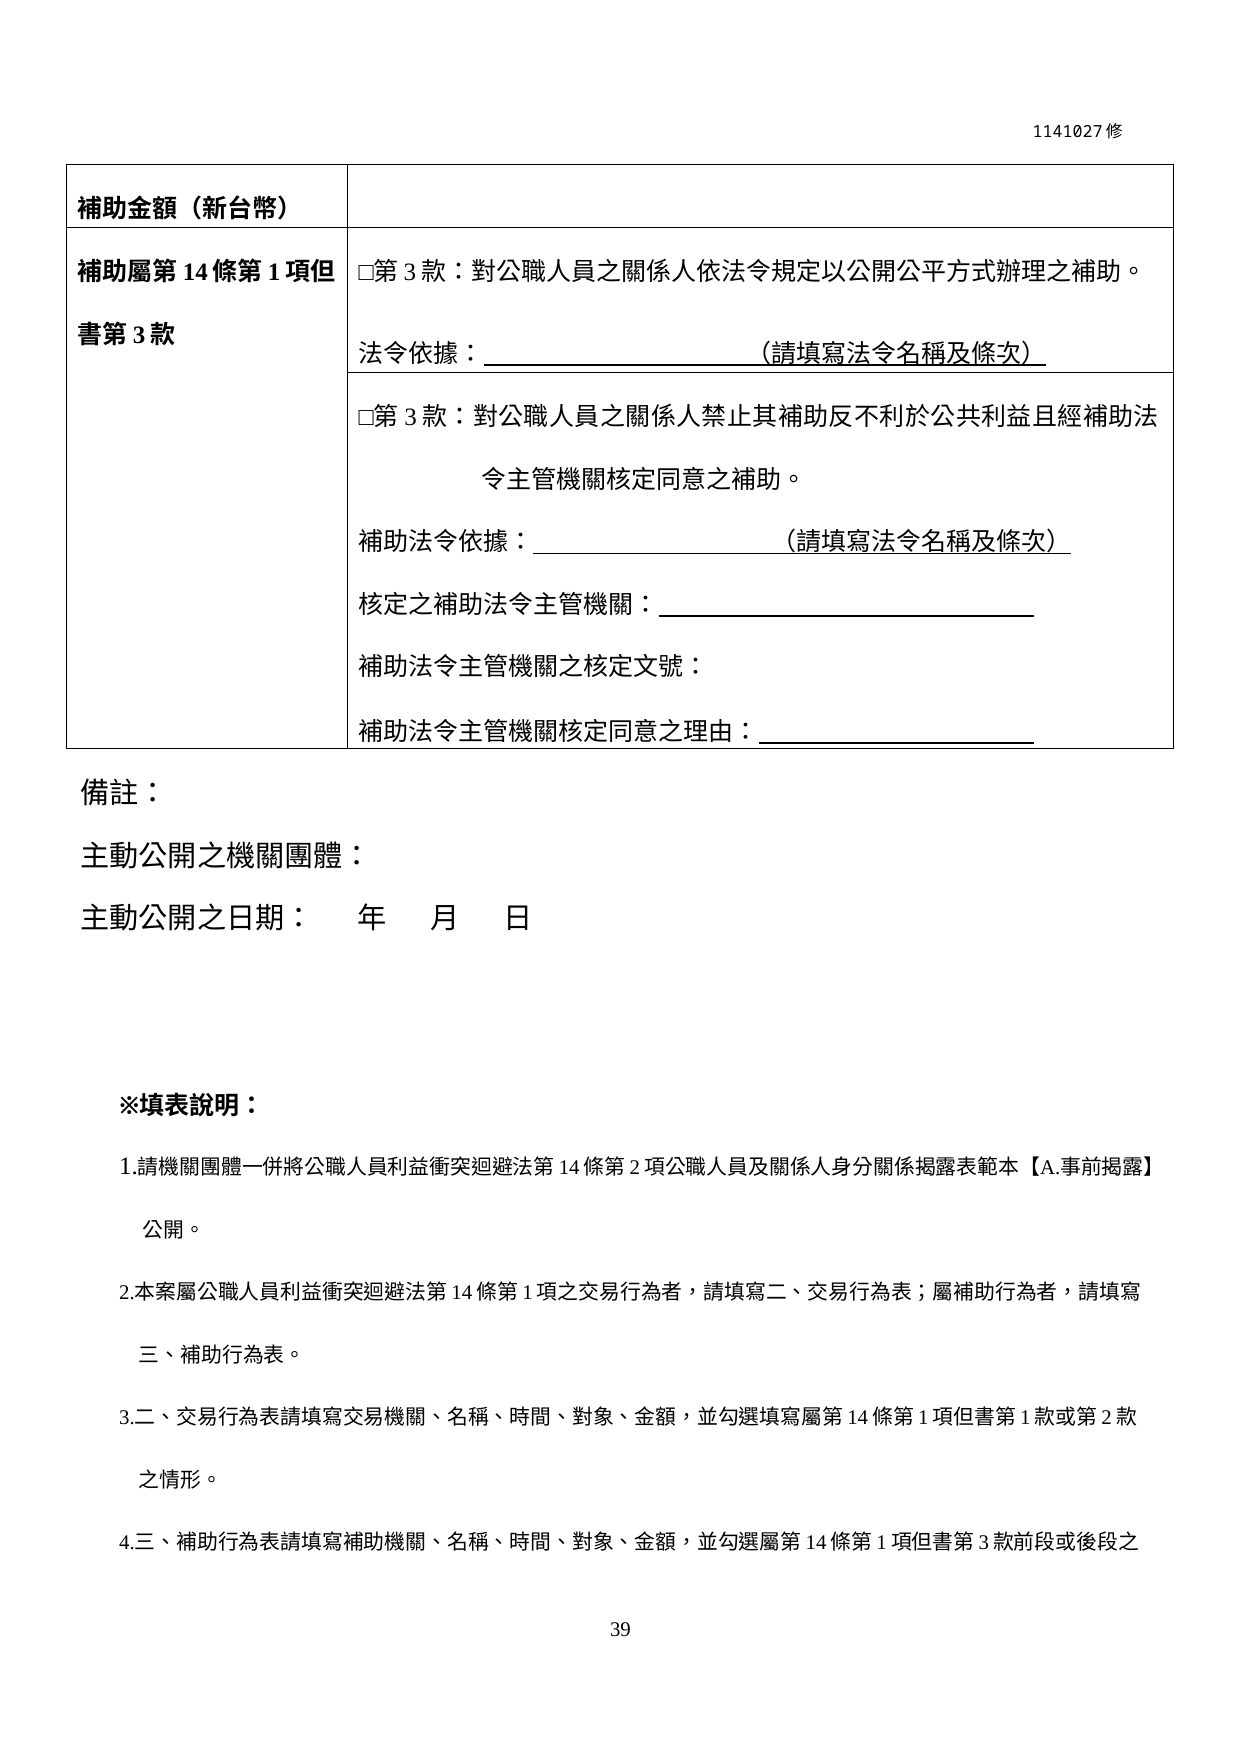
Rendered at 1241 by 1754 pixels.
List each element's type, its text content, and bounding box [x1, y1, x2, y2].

text 2.本案屬公職人員利益衝突迴避法第14條第1項之交易行為者，請填寫二、交易行為表；屬補助行為者，請填寫三、補助行為表。 [119, 1249, 1152, 1374]
table_cell □第3款：對公職人員之關係人依法令規定以公開公平方式辦理之補助。 法令依據： （請填寫法令名稱及條次） [348, 228, 1173, 372]
text 3.二、交易行為表請填寫交易機關、名稱、時間、對象、金額，並勾選填寫屬第14條第1項但書第1款或第2款之情形。 [119, 1374, 1152, 1499]
text 1.請機關團體一併將公職人員利益衝突迴避法第14條第2項公職人員及關係人身分關係揭露表範本【A.事前揭露】公開。 [119, 1124, 1181, 1249]
table_cell 補助屬第14條第1項但書第3款 [67, 228, 347, 748]
table_cell □第3款：對公職人員之關係人禁止其補助反不利於公共利益且經補助法令主管機關核定同意之補助。 補助法令依據： （請填寫法令名稱及條次） 核定之補助法令主管機關： 補助法令主管機關之核定文號： 補助法令主管機關核定同意之理由： [348, 373, 1173, 748]
text 4.三、補助行為表請填寫補助機關、名稱、時間、對象、金額，並勾選屬第14條第1項但書第3款前段或後段之 [119, 1499, 1152, 1562]
table_cell 補助金額（新台幣） [67, 165, 347, 227]
text ※填表說明： [111, 1062, 1122, 1124]
text 主動公開之日期： 年 月 日 [69, 874, 1216, 937]
text 主動公開之機關團體： [69, 812, 1216, 874]
table_cell [348, 165, 1173, 227]
text 備註： [69, 749, 1216, 812]
